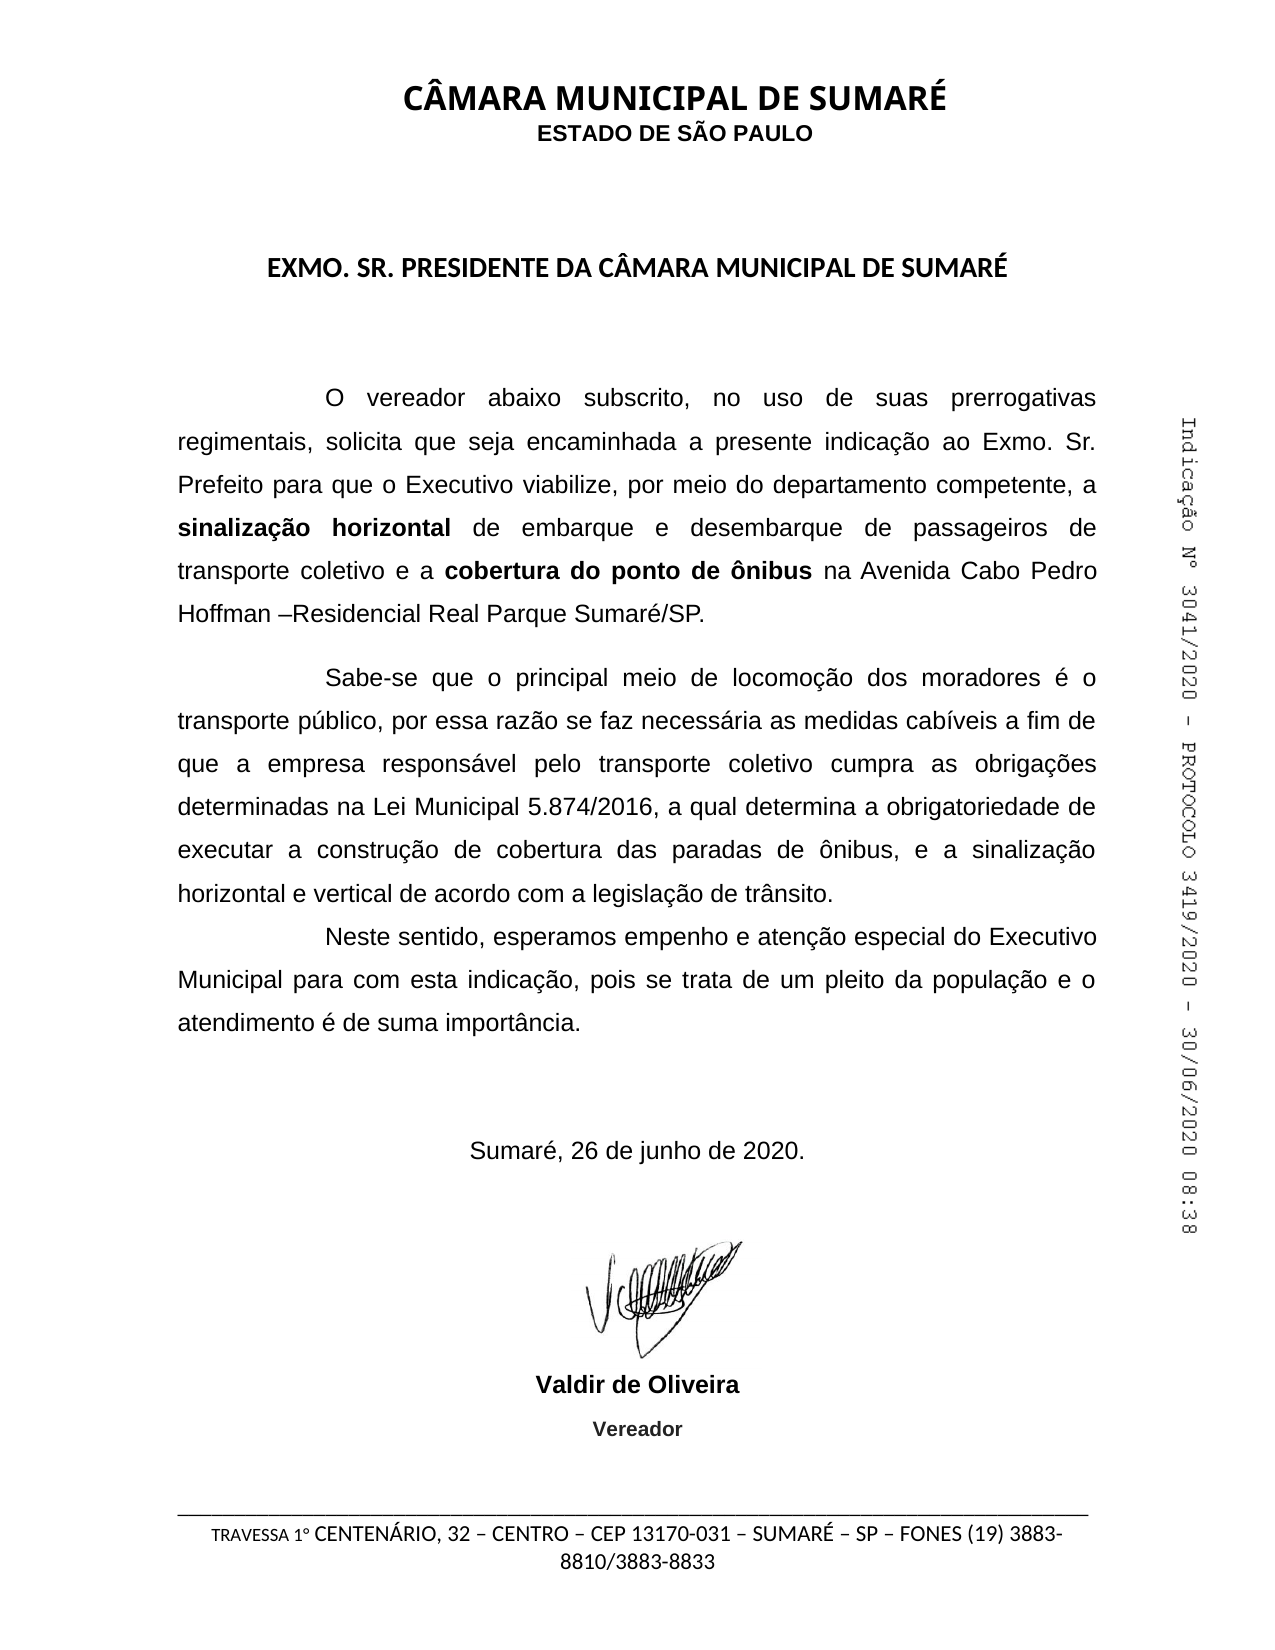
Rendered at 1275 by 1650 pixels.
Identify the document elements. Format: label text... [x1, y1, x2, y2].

text Neste sentido, esperamos empenho e atenção especial do Executivo Municipal para com esta indicação, pois se trata de um pleito da população e o atendimento é de suma importância. [177, 922, 1098, 1037]
text EXMO. SR. PRESIDENTE DA CÂMARA MUNICIPAL DE SUMARÉ [177, 249, 1098, 285]
text Vereador [177, 1417, 1098, 1441]
text Sumaré, 26 de junho de 2020. [177, 1136, 1098, 1165]
text O vereador abaixo subscrito, no uso de suas prerrogativas regimentais, solicita que seja encaminhada a presente indicação ao Exmo. Sr. Prefeito para que o Executivo viabilize, por meio do departamento competente, a sinalização horizontal de embarque e desembarque de passageiros de transporte coletivo e a cobertura do ponto de ônibus na Avenida Cabo Pedro Hoffman –Residencial Real Parque Sumaré/SP. [177, 383, 1098, 628]
text Valdir de Oliveira [177, 1369, 1098, 1398]
text Sabe-se que o principal meio de locomoção dos moradores é o transporte público, por essa razão se faz necessária as medidas cabíveis a fim de que a empresa responsável pelo transporte coletivo cumpra as obrigações determinadas na Lei Municipal 5.874/2016, a qual determina a obrigatoriedade de executar a construção de cobertura das paradas de ônibus, e a sinalização horizontal e vertical de acordo com a legislação de trânsito. [177, 663, 1098, 907]
